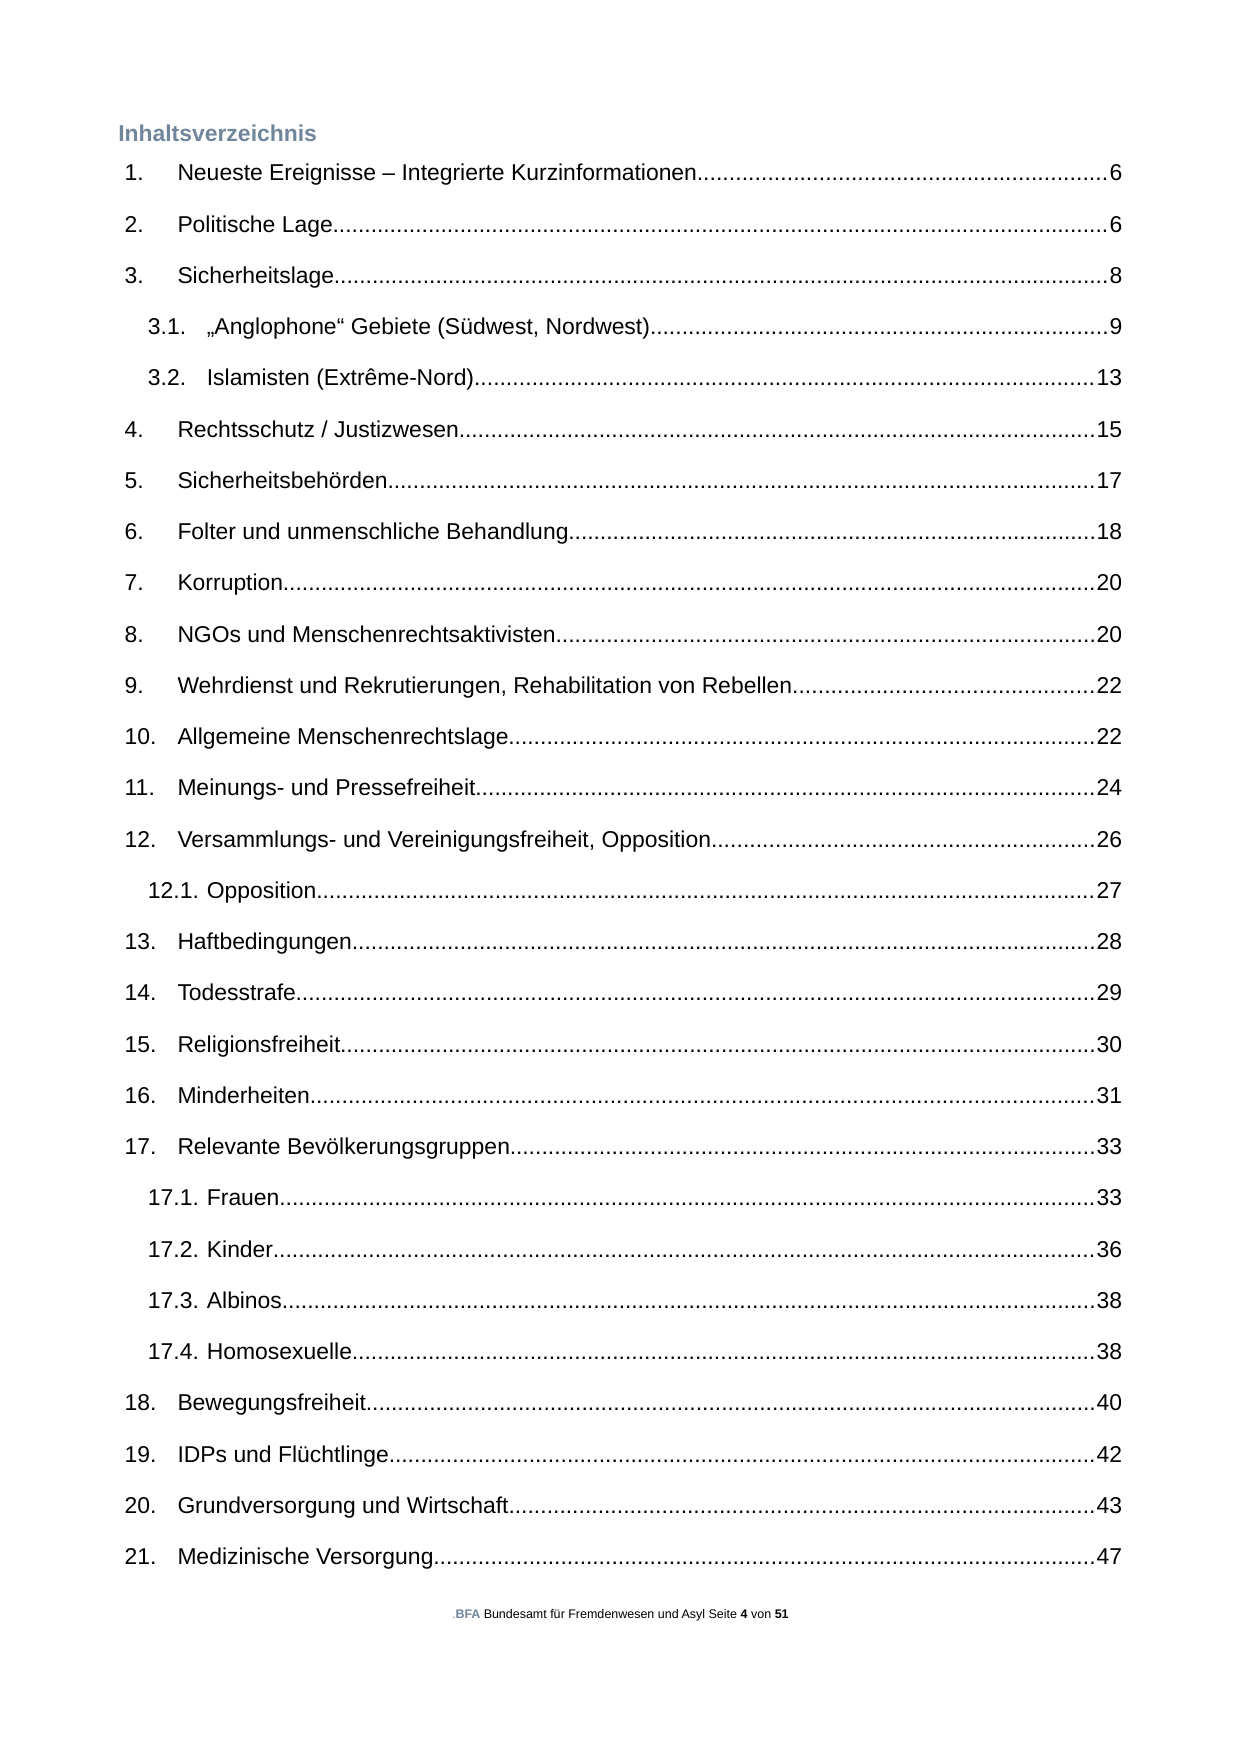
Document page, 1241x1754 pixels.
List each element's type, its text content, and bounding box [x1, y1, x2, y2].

text 17.3. Albinos 38 [148, 1287, 1122, 1313]
text 17. Relevante Bevölkerungsgruppen 33 [118, 1133, 1122, 1159]
text 11. Meinungs- und Pressefreiheit 24 [118, 774, 1122, 801]
text 17.2. Kinder 36 [148, 1236, 1122, 1262]
text 3. Sicherheitslage 8 [118, 262, 1122, 288]
text 12.1. Opposition 27 [148, 877, 1122, 903]
text Inhaltsverzeichnis [118, 120, 1112, 146]
text 12. Versammlungs- und Vereinigungsfreiheit, Opposition 26 [118, 826, 1122, 852]
text 21. Medizinische Versorgung 47 [118, 1543, 1122, 1569]
text 3.2. Islamisten (Extrême-Nord) 13 [148, 364, 1122, 391]
text 9. Wehrdienst und Rekrutierungen, Rehabilitation von Rebellen 22 [118, 672, 1122, 698]
text 15. Religionsfreiheit 30 [118, 1031, 1122, 1057]
text 10. Allgemeine Menschenrechtslage 22 [118, 723, 1122, 749]
text 18. Bewegungsfreiheit 40 [118, 1389, 1122, 1416]
text 13. Haftbedingungen 28 [118, 928, 1122, 954]
text 1. Neueste Ereignisse – Integrierte Kurzinformationen 6 [118, 159, 1122, 186]
text 4. Rechtsschutz / Justizwesen 15 [118, 416, 1122, 442]
text 3.1. „Anglophone“ Gebiete (Südwest, Nordwest) 9 [148, 313, 1122, 339]
text 5. Sicherheitsbehörden 17 [118, 467, 1122, 493]
text 16. Minderheiten 31 [118, 1082, 1122, 1108]
text 17.4. Homosexuelle 38 [148, 1338, 1122, 1364]
text 8. NGOs und Menschenrechtsaktivisten 20 [118, 621, 1122, 647]
text 20. Grundversorgung und Wirtschaft 43 [118, 1492, 1122, 1518]
text 17.1. Frauen 33 [148, 1184, 1122, 1211]
text 6. Folter und unmenschliche Behandlung 18 [118, 518, 1122, 544]
text 2. Politische Lage 6 [118, 211, 1122, 237]
text 7. Korruption 20 [118, 569, 1122, 596]
text 19. IDPs und Flüchtlinge 42 [118, 1441, 1122, 1467]
text 14. Todesstrafe 29 [118, 979, 1122, 1006]
